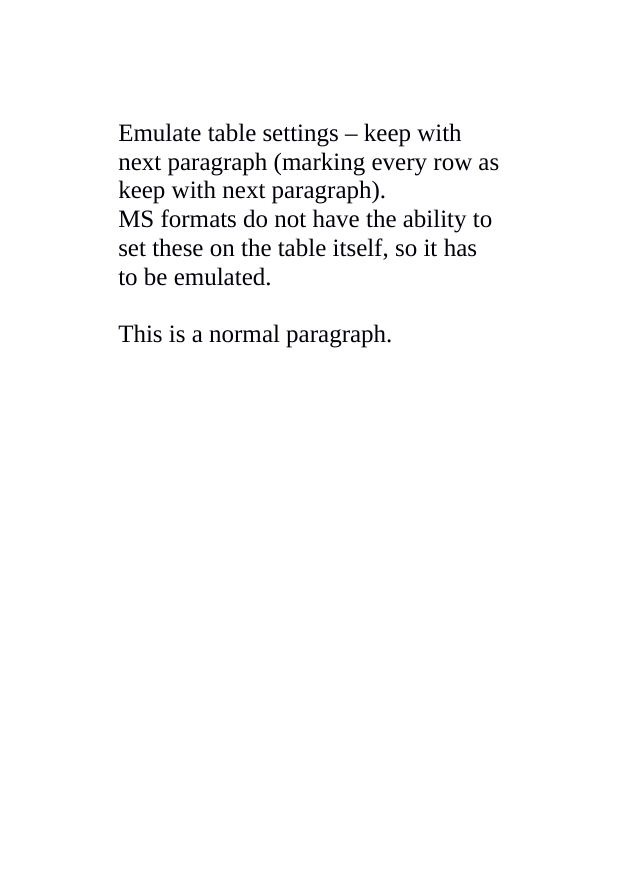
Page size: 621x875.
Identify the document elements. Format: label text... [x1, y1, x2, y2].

text This is a normal paragraph. [118, 319, 502, 348]
text MS formats do not have the ability to set these on the table itself, so it has to be emulated. [118, 204, 502, 291]
text Emulate table settings – keep with next paragraph (marking every row as keep with next paragraph). [118, 118, 502, 204]
